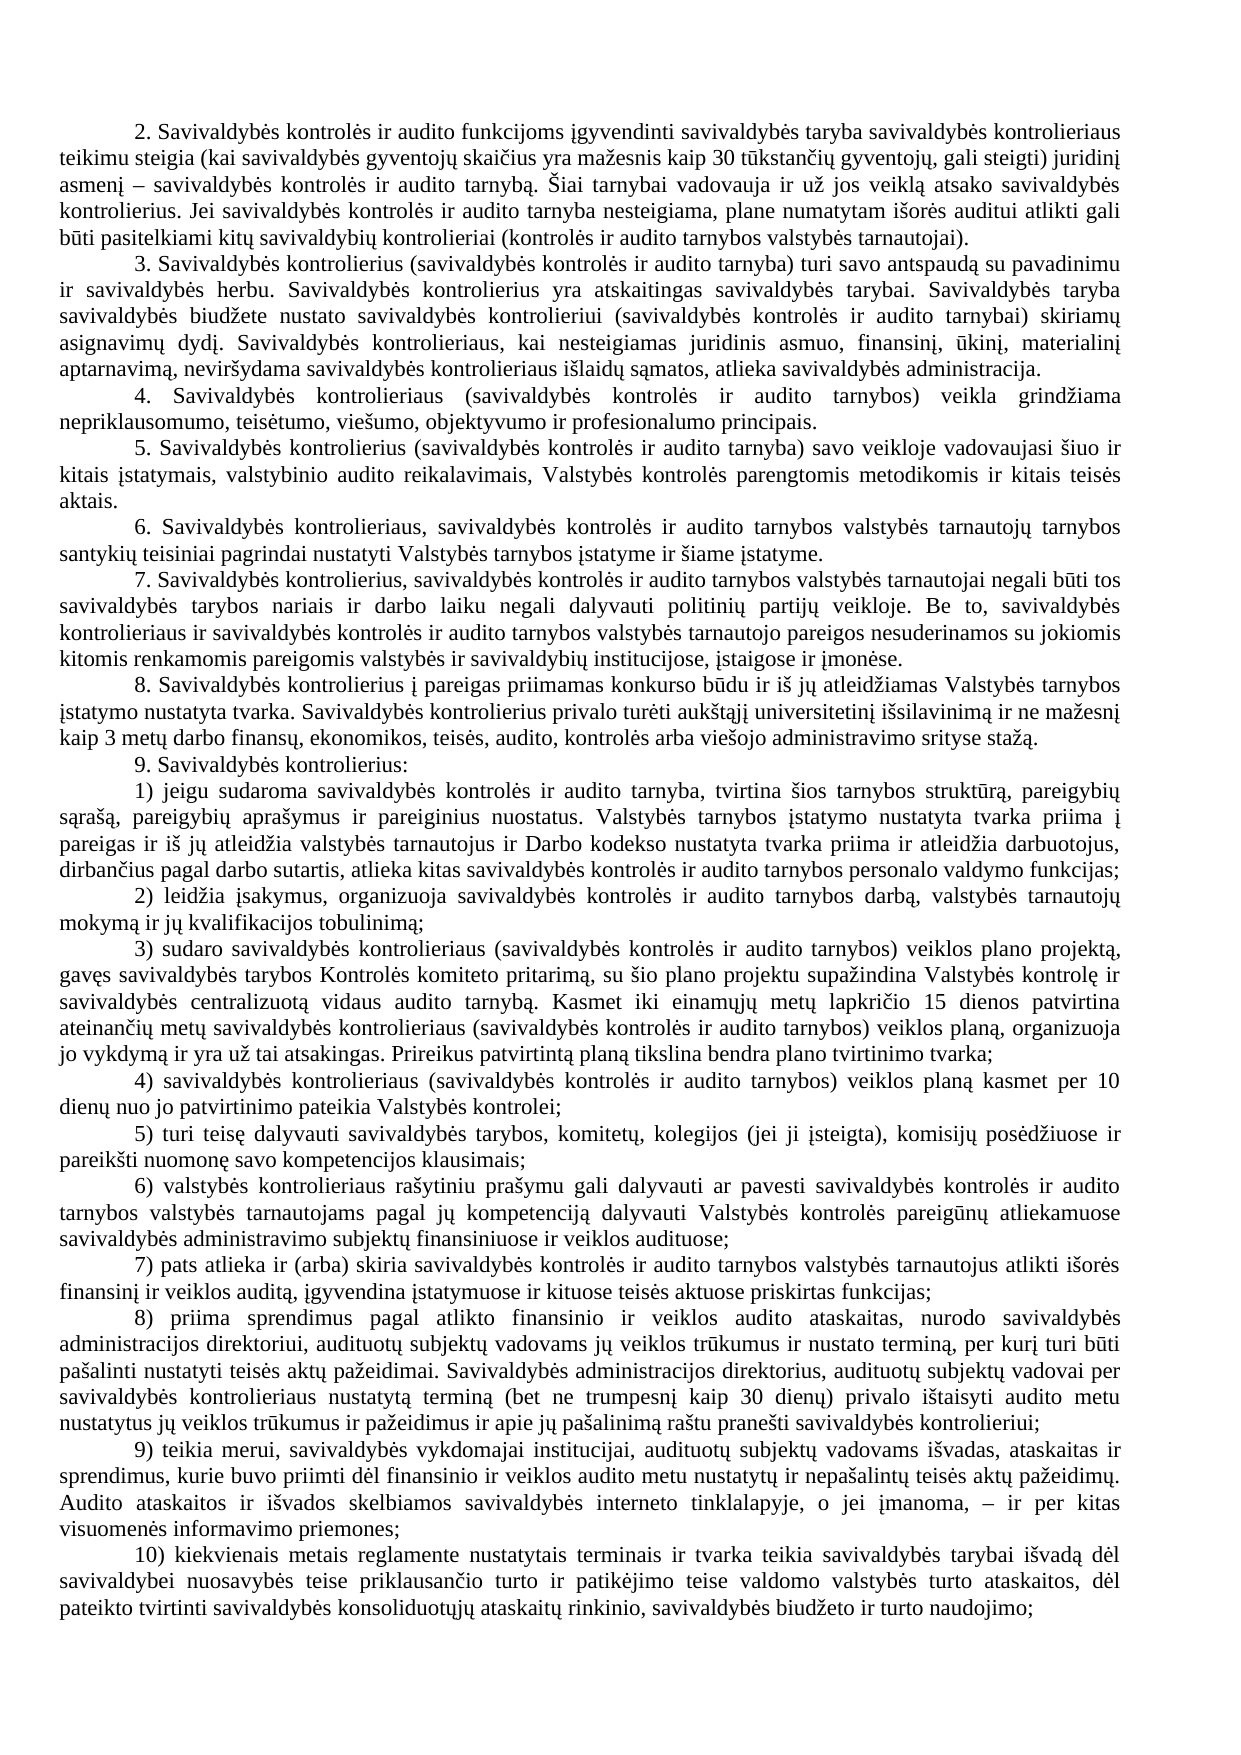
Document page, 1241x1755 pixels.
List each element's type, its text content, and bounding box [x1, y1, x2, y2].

text 9) teikia merui, savivaldybės vykdomajai institucijai, audituotų subjektų vadovams išvadas, ataskaitas ir sprendimus, kurie buvo priimti dėl finansinio ir veiklos audito metu nustatytų ir nepašalintų teisės aktų pažeidimų. Audito ataskaitos ir išvados skelbiamos savivaldybės interneto tinklalapyje, o jei įmanoma, – ir per kitas visuomenės informavimo priemones; [59, 1436, 1122, 1541]
text 2) leidžia įsakymus, organizuoja savivaldybės kontrolės ir audito tarnybos darbą, valstybės tarnautojų mokymą ir jų kvalifikacijos tobulinimą; [59, 882, 1122, 935]
text 5) turi teisę dalyvauti savivaldybės tarybos, komitetų, kolegijos (jei ji įsteigta), komisijų posėdžiuose ir pareikšti nuomonę savo kompetencijos klausimais; [59, 1119, 1122, 1172]
text 8) priima sprendimus pagal atlikto finansinio ir veiklos audito ataskaitas, nurodo savivaldybės administracijos direktoriui, audituotų subjektų vadovams jų veiklos trūkumus ir nustato terminą, per kurį turi būti pašalinti nustatyti teisės aktų pažeidimai. Savivaldybės administracijos direktorius, audituotų subjektų vadovai per savivaldybės kontrolieriaus nustatytą terminą (bet ne trumpesnį kaip 30 dienų) privalo ištaisyti audito metu nustatytus jų veiklos trūkumus ir pažeidimus ir apie jų pašalinimą raštu pranešti savivaldybės kontrolieriui; [59, 1304, 1122, 1436]
text 10) kiekvienais metais reglamente nustatytais terminais ir tvarka teikia savivaldybės tarybai išvadą dėl savivaldybei nuosavybės teise priklausančio turto ir patikėjimo teise valdomo valstybės turto ataskaitos, dėl pateikto tvirtinti savivaldybės konsoliduotųjų ataskaitų rinkinio, savivaldybės biudžeto ir turto naudojimo; [59, 1541, 1122, 1620]
text 2. Savivaldybės kontrolės ir audito funkcijoms įgyvendinti savivaldybės taryba savivaldybės kontrolieriaus teikimu steigia (kai savivaldybės gyventojų skaičius yra mažesnis kaip 30 tūkstančių gyventojų, gali steigti) juridinį asmenį – savivaldybės kontrolės ir audito tarnybą. Šiai tarnybai vadovauja ir už jos veiklą atsako savivaldybės kontrolierius. Jei savivaldybės kontrolės ir audito tarnyba nesteigiama, plane numatytam išorės auditui atlikti gali būti pasitelkiami kitų savivaldybių kontrolieriai (kontrolės ir audito tarnybos valstybės tarnautojai). [59, 118, 1122, 250]
text 5. Savivaldybės kontrolierius (savivaldybės kontrolės ir audito tarnyba) savo veikloje vadovaujasi šiuo ir kitais įstatymais, valstybinio audito reikalavimais, Valstybės kontrolės parengtomis metodikomis ir kitais teisės aktais. [59, 434, 1122, 513]
text 9. Savivaldybės kontrolierius: [59, 751, 1122, 777]
text 7. Savivaldybės kontrolierius, savivaldybės kontrolės ir audito tarnybos valstybės tarnautojai negali būti tos savivaldybės tarybos nariais ir darbo laiku negali dalyvauti politinių partijų veikloje. Be to, savivaldybės kontrolieriaus ir savivaldybės kontrolės ir audito tarnybos valstybės tarnautojo pareigos nesuderinamos su jokiomis kitomis renkamomis pareigomis valstybės ir savivaldybių institucijose, įstaigose ir įmonėse. [59, 566, 1122, 672]
text 8. Savivaldybės kontrolierius į pareigas priimamas konkurso būdu ir iš jų atleidžiamas Valstybės tarnybos įstatymo nustatyta tvarka. Savivaldybės kontrolierius privalo turėti aukštąjį universitetinį išsilavinimą ir ne mažesnį kaip 3 metų darbo finansų, ekonomikos, teisės, audito, kontrolės arba viešojo administravimo srityse stažą. [59, 672, 1122, 751]
text 7) pats atlieka ir (arba) skiria savivaldybės kontrolės ir audito tarnybos valstybės tarnautojus atlikti išorės finansinį ir veiklos auditą, įgyvendina įstatymuose ir kituose teisės aktuose priskirtas funkcijas; [59, 1251, 1122, 1304]
text 4) savivaldybės kontrolieriaus (savivaldybės kontrolės ir audito tarnybos) veiklos planą kasmet per 10 dienų nuo jo patvirtinimo pateikia Valstybės kontrolei; [59, 1067, 1122, 1119]
text 6) valstybės kontrolieriaus rašytiniu prašymu gali dalyvauti ar pavesti savivaldybės kontrolės ir audito tarnybos valstybės tarnautojams pagal jų kompetenciją dalyvauti Valstybės kontrolės pareigūnų atliekamuose savivaldybės administravimo subjektų finansiniuose ir veiklos audituose; [59, 1172, 1122, 1251]
text 3) sudaro savivaldybės kontrolieriaus (savivaldybės kontrolės ir audito tarnybos) veiklos plano projektą, gavęs savivaldybės tarybos Kontrolės komiteto pritarimą, su šio plano projektu supažindina Valstybės kontrolę ir savivaldybės centralizuotą vidaus audito tarnybą. Kasmet iki einamųjų metų lapkričio 15 dienos patvirtina ateinančių metų savivaldybės kontrolieriaus (savivaldybės kontrolės ir audito tarnybos) veiklos planą, organizuoja jo vykdymą ir yra už tai atsakingas. Prireikus patvirtintą planą tikslina bendra plano tvirtinimo tvarka; [59, 935, 1122, 1067]
text 3. Savivaldybės kontrolierius (savivaldybės kontrolės ir audito tarnyba) turi savo antspaudą su pavadinimu ir savivaldybės herbu. Savivaldybės kontrolierius yra atskaitingas savivaldybės tarybai. Savivaldybės taryba savivaldybės biudžete nustato savivaldybės kontrolieriui (savivaldybės kontrolės ir audito tarnybai) skiriamų asignavimų dydį. Savivaldybės kontrolieriaus, kai nesteigiamas juridinis asmuo, finansinį, ūkinį, materialinį aptarnavimą, neviršydama savivaldybės kontrolieriaus išlaidų sąmatos, atlieka savivaldybės administracija. [59, 250, 1122, 382]
text 1) jeigu sudaroma savivaldybės kontrolės ir audito tarnyba, tvirtina šios tarnybos struktūrą, pareigybių sąrašą, pareigybių aprašymus ir pareiginius nuostatus. Valstybės tarnybos įstatymo nustatyta tvarka priima į pareigas ir iš jų atleidžia valstybės tarnautojus ir Darbo kodekso nustatyta tvarka priima ir atleidžia darbuotojus, dirbančius pagal darbo sutartis, atlieka kitas savivaldybės kontrolės ir audito tarnybos personalo valdymo funkcijas; [59, 777, 1122, 882]
text 4. Savivaldybės kontrolieriaus (savivaldybės kontrolės ir audito tarnybos) veikla grindžiama nepriklausomumo, teisėtumo, viešumo, objektyvumo ir profesionalumo principais. [59, 382, 1122, 434]
text 6. Savivaldybės kontrolieriaus, savivaldybės kontrolės ir audito tarnybos valstybės tarnautojų tarnybos santykių teisiniai pagrindai nustatyti Valstybės tarnybos įstatyme ir šiame įstatyme. [59, 513, 1122, 566]
